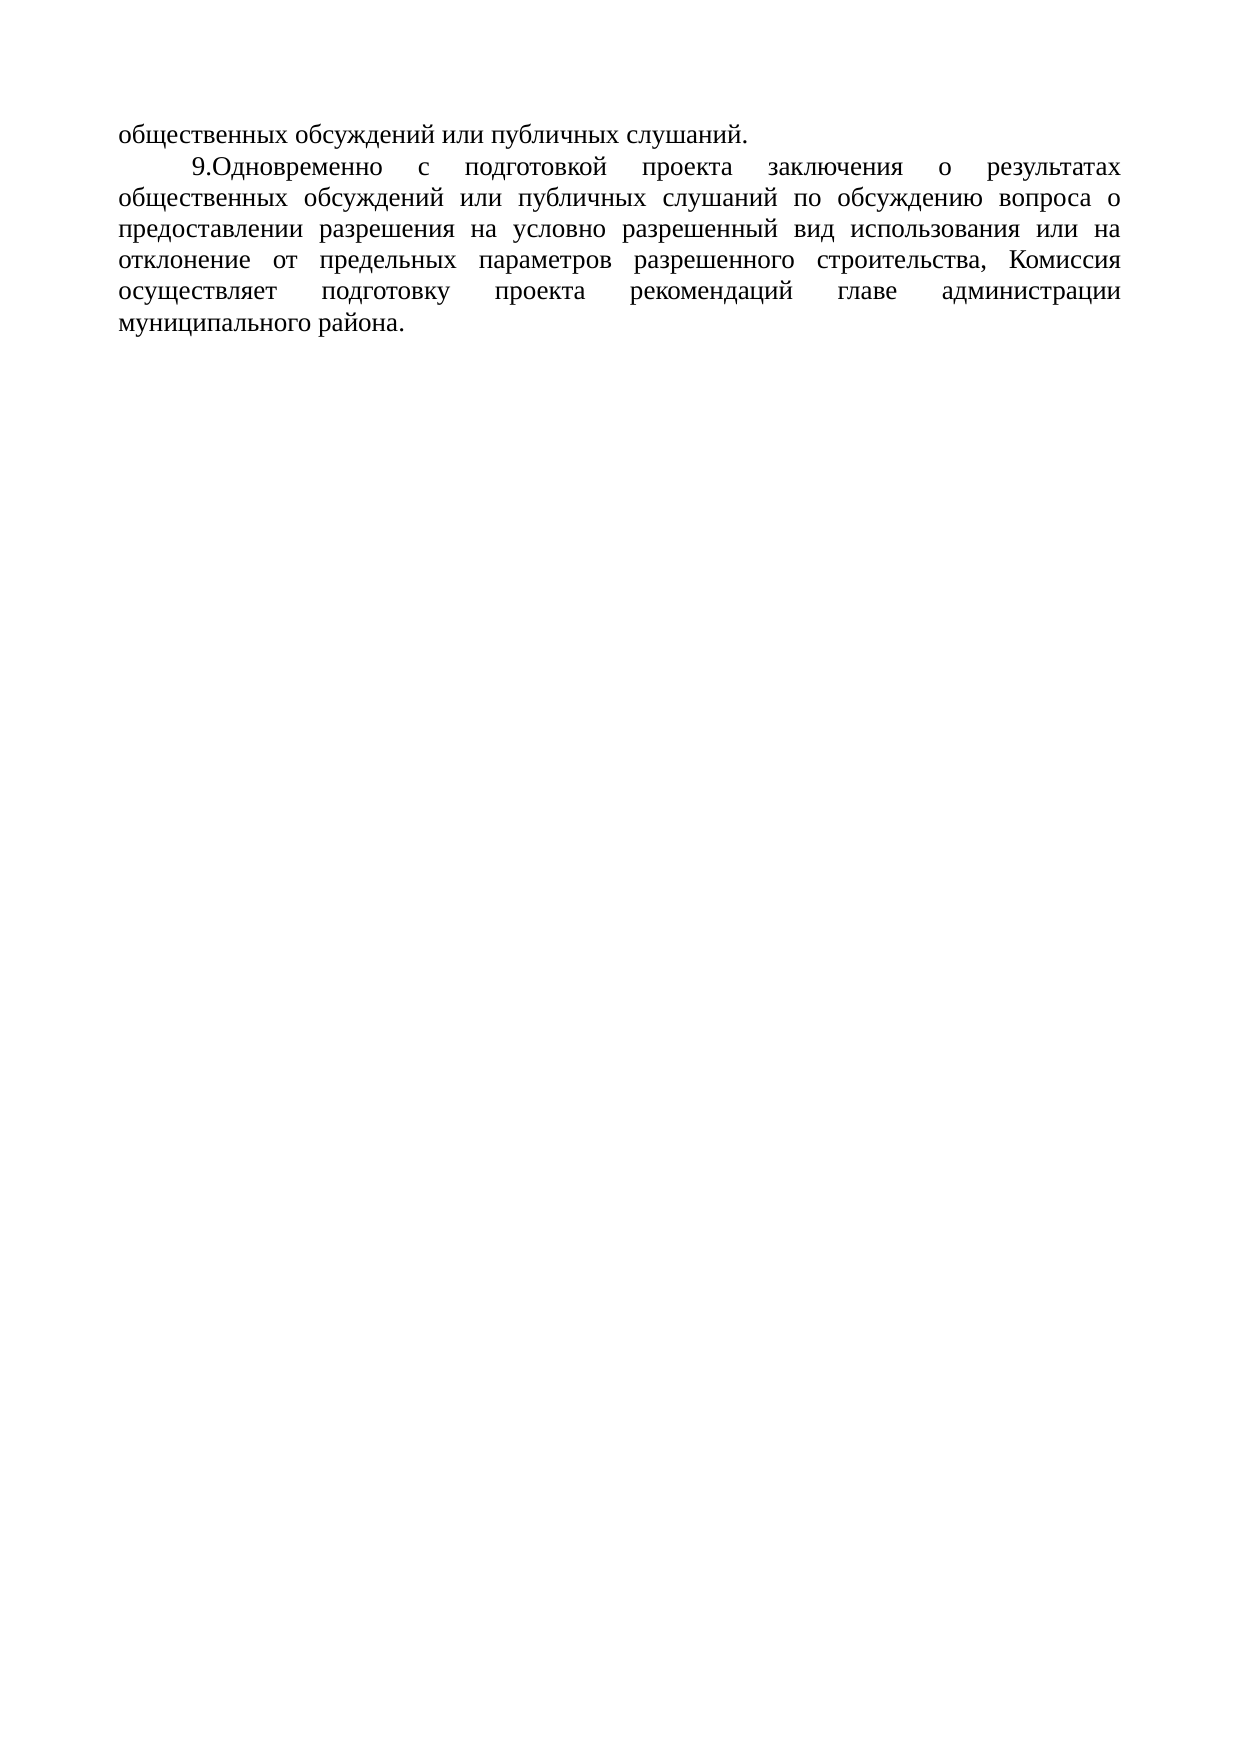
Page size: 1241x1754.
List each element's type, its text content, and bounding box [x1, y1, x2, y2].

text 9.Одновременно с подготовкой проекта заключения о результатах общественных обсуждений или публичных слушаний по обсуждению вопроса о предоставлении разрешения на условно разрешенный вид использования или на отклонение от предельных параметров разрешенного строительства, Комиссия осуществляет подготовку проекта рекомендаций главе администрации муниципального района. [118, 150, 1122, 337]
text общественных обсуждений или публичных слушаний. [118, 118, 1122, 149]
